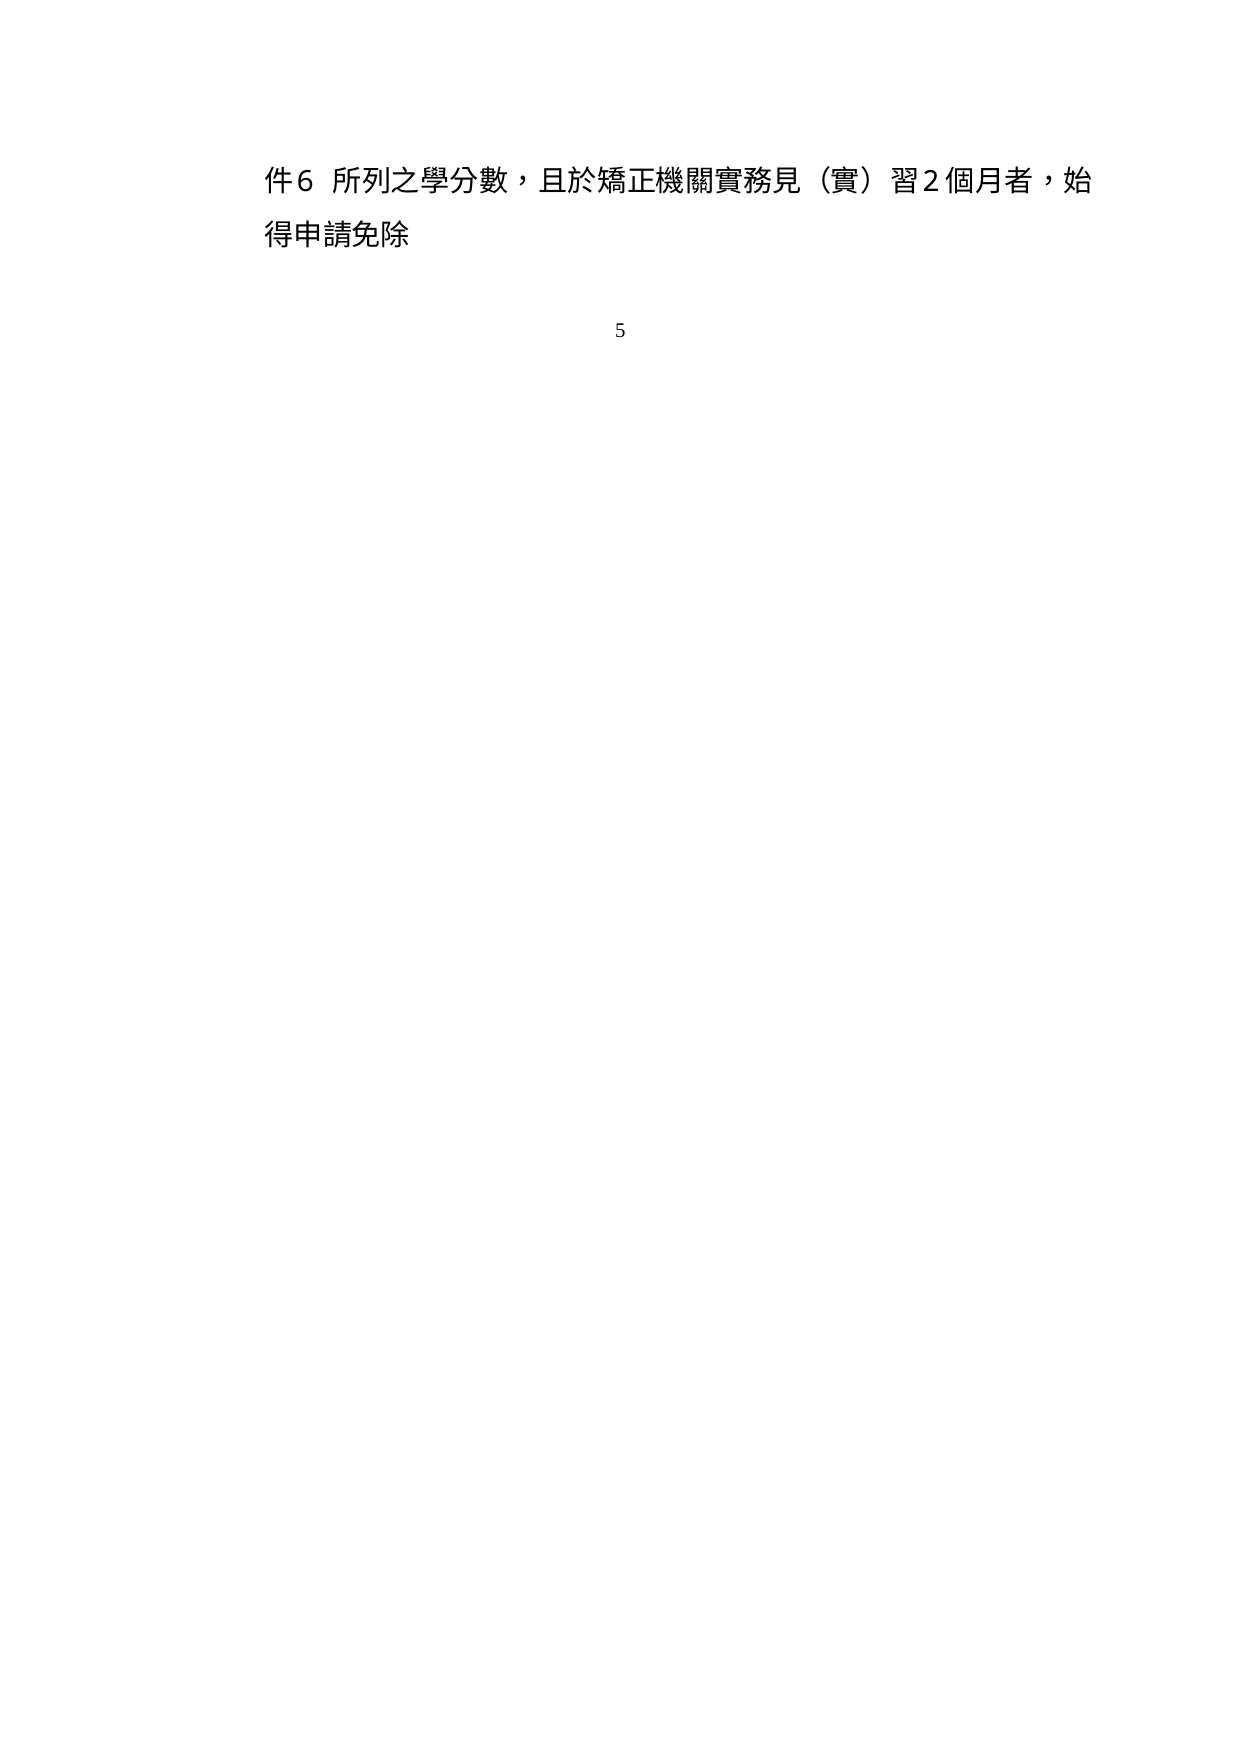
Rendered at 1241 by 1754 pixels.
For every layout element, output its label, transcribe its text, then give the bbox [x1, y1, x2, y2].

text 件6 所列之學分數，且於矯正機關實務見（實）習2個月者，始得申請免除 [264, 148, 1094, 256]
text 5 [615, 318, 1106, 342]
